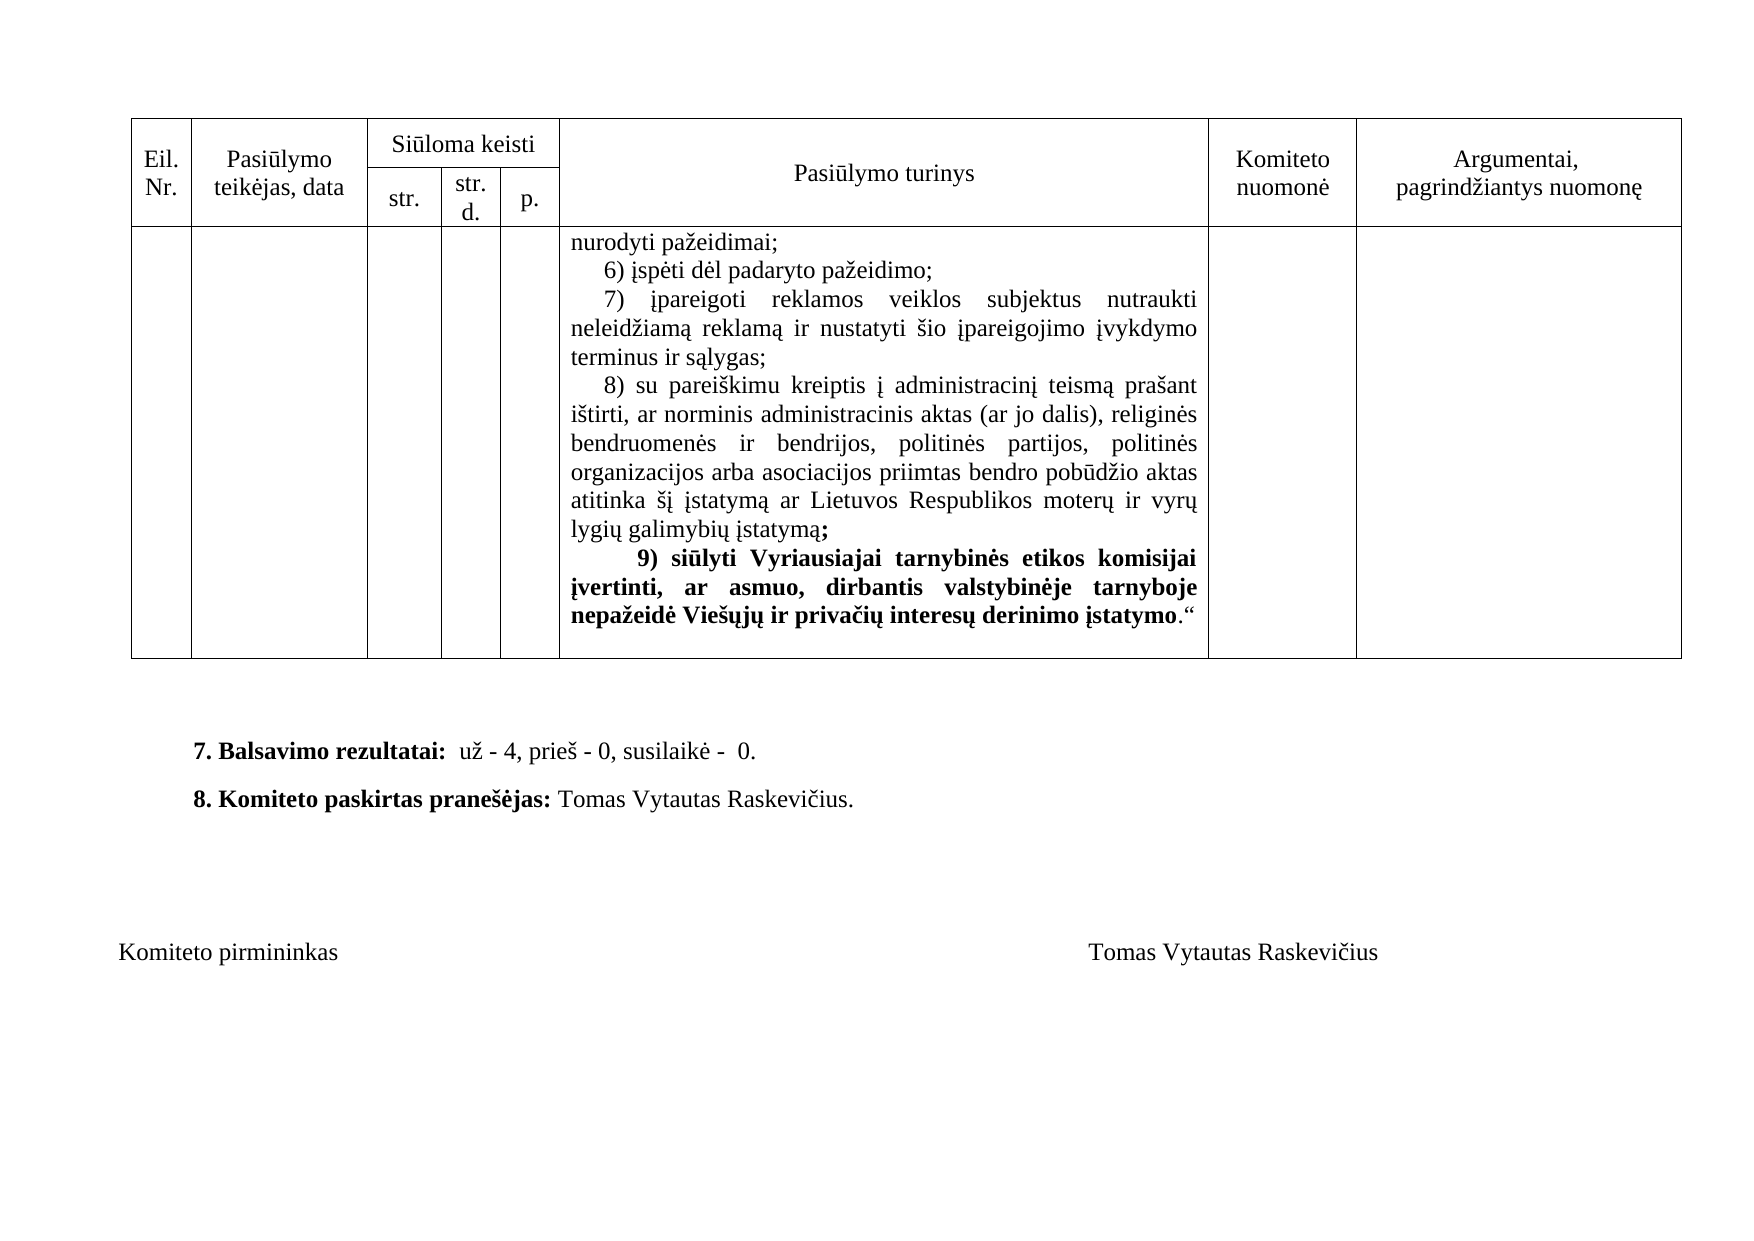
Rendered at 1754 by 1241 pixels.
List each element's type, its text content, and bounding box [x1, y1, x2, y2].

text Komiteto pirmininkas Tomas Vytautas Raskevičius [118, 937, 1695, 994]
table_header Argumentai, pagrindžiantys nuomonę [1357, 119, 1681, 226]
table_header Pasiūlymo turinys [560, 119, 1208, 226]
table_cell [1209, 227, 1356, 658]
table_header Eil. Nr. [132, 119, 191, 226]
table_cell nurodyti pažeidimai; 6) įspėti dėl padaryto pažeidimo; 7) įpareigoti reklamos veiklos subjektus nutraukti neleidžiamą reklamą ir nustatyti šio įpareigojimo įvykdymo terminus ir sąlygas; 8) su pareiškimu kreiptis į administracinį teismą prašant ištirti, ar norminis administracinis aktas (ar jo dalis), religinės bendruomenės ir bendrijos, politinės partijos, politinės organizacijos arba asociacijos priimtas bendro pobūdžio aktas atitinka šį įstatymą ar Lietuvos Respublikos moterų ir vyrų lygių galimybių įstatymą; 9) siūlyti Vyriausiajai tarnybinės etikos komisijai įvertinti, ar asmuo, dirbantis valstybinėje tarnyboje nepažeidė Viešųjų ir privačių interesų derinimo įstatymo.“ [560, 227, 1208, 658]
table_cell [1357, 227, 1681, 658]
table_cell str. [368, 168, 441, 226]
table_cell [368, 227, 441, 658]
table_cell [501, 227, 559, 658]
table_header Siūloma keisti [368, 119, 559, 167]
table_cell [132, 227, 191, 658]
table_cell str. d. [442, 168, 500, 226]
text 8. Komiteto paskirtas pranešėjas: Tomas Vytautas Raskevičius. [118, 784, 1695, 812]
table_cell p. [501, 168, 559, 226]
table_cell [442, 227, 500, 658]
table_cell [192, 227, 367, 658]
table_header Komiteto nuomonė [1209, 119, 1356, 226]
text 7. Balsavimo rezultatai: už - 4, prieš - 0, susilaikė - 0. [118, 736, 1695, 764]
table_header Pasiūlymo teikėjas, data [192, 119, 367, 226]
